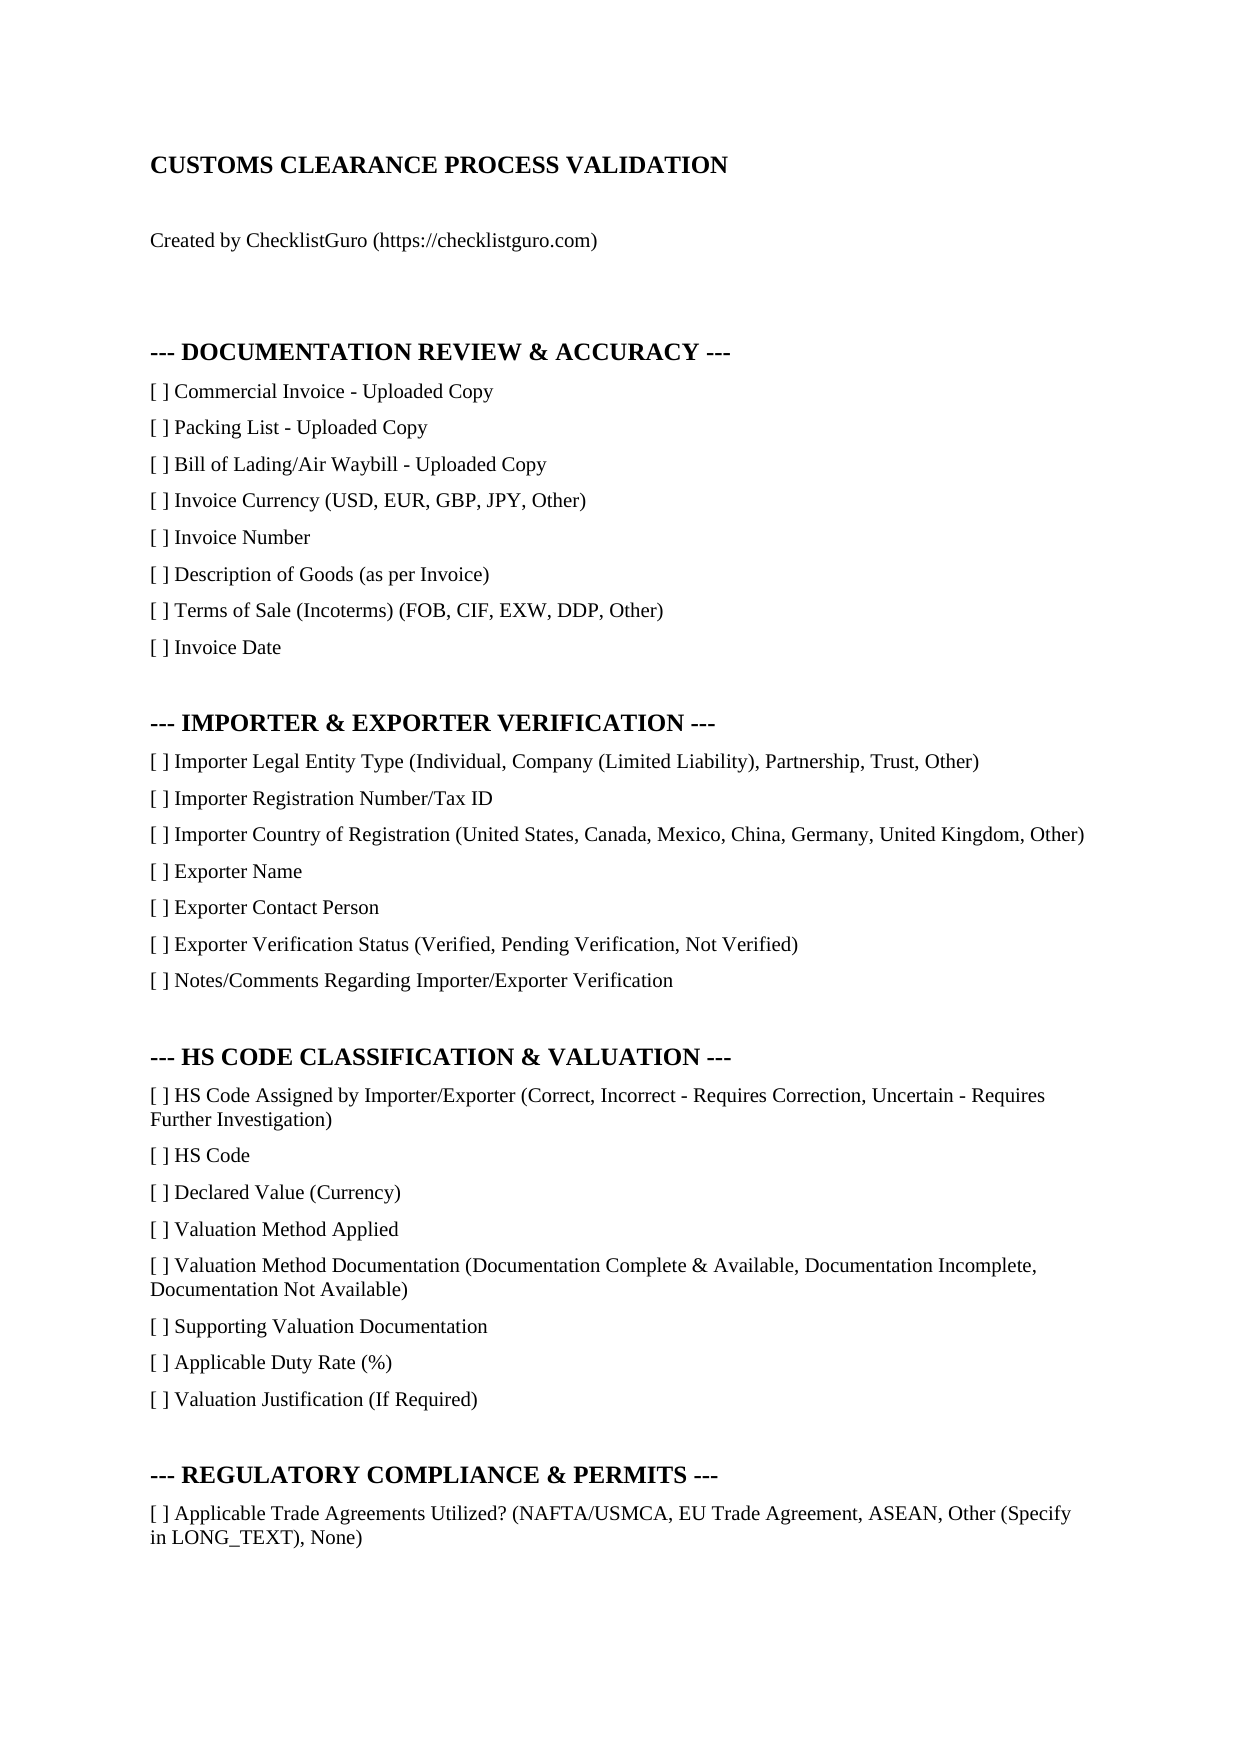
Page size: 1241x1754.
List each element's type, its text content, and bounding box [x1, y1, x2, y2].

text [ ] Exporter Contact Person [150, 895, 1090, 919]
text [ ] Bill of Lading/Air Waybill - Uploaded Copy [150, 452, 1090, 476]
text [ ] Invoice Date [150, 635, 1090, 659]
text [ ] Supporting Valuation Documentation [150, 1314, 1090, 1338]
text [ ] Importer Legal Entity Type (Individual, Company (Limited Liability), Partnership, Trust, Other) [150, 749, 1090, 773]
text [ ] Description of Goods (as per Invoice) [150, 562, 1090, 586]
text [ ] Valuation Method Applied [150, 1217, 1090, 1241]
text [ ] Valuation Justification (If Required) [150, 1387, 1090, 1411]
text [ ] Exporter Name [150, 859, 1090, 883]
text [ ] Importer Country of Registration (United States, Canada, Mexico, China, Germany, United Kingdom, Other) [150, 822, 1090, 846]
text --- REGULATORY COMPLIANCE & PERMITS --- [150, 1460, 1090, 1489]
text [ ] Applicable Trade Agreements Utilized? (NAFTA/USMCA, EU Trade Agreement, ASEAN, Other (Specify in LONG_TEXT), None) [150, 1501, 1090, 1549]
text [ ] Invoice Currency (USD, EUR, GBP, JPY, Other) [150, 488, 1090, 512]
text [ ] Declared Value (Currency) [150, 1180, 1090, 1204]
text [ ] Invoice Number [150, 525, 1090, 549]
text [ ] HS Code [150, 1143, 1090, 1167]
text [ ] Notes/Comments Regarding Importer/Exporter Verification [150, 968, 1090, 992]
text [ ] Applicable Duty Rate (%) [150, 1350, 1090, 1374]
text --- DOCUMENTATION REVIEW & ACCURACY --- [150, 337, 1090, 366]
text [ ] Terms of Sale (Incoterms) (FOB, CIF, EXW, DDP, Other) [150, 598, 1090, 622]
text [ ] Valuation Method Documentation (Documentation Complete & Available, Documentation Incomplete, Documentation Not Available) [150, 1253, 1090, 1301]
text [ ] Exporter Verification Status (Verified, Pending Verification, Not Verified) [150, 932, 1090, 956]
text [ ] Commercial Invoice - Uploaded Copy [150, 379, 1090, 403]
text Created by ChecklistGuro (https://checklistguro.com) [150, 228, 1090, 252]
text [ ] HS Code Assigned by Importer/Exporter (Correct, Incorrect - Requires Correction, Uncertain - Requires Further Investigation) [150, 1083, 1090, 1131]
text CUSTOMS CLEARANCE PROCESS VALIDATION [150, 150, 1090, 179]
text --- HS CODE CLASSIFICATION & VALUATION --- [150, 1042, 1090, 1070]
text [ ] Packing List - Uploaded Copy [150, 415, 1090, 439]
text [ ] Importer Registration Number/Tax ID [150, 786, 1090, 810]
text --- IMPORTER & EXPORTER VERIFICATION --- [150, 708, 1090, 737]
